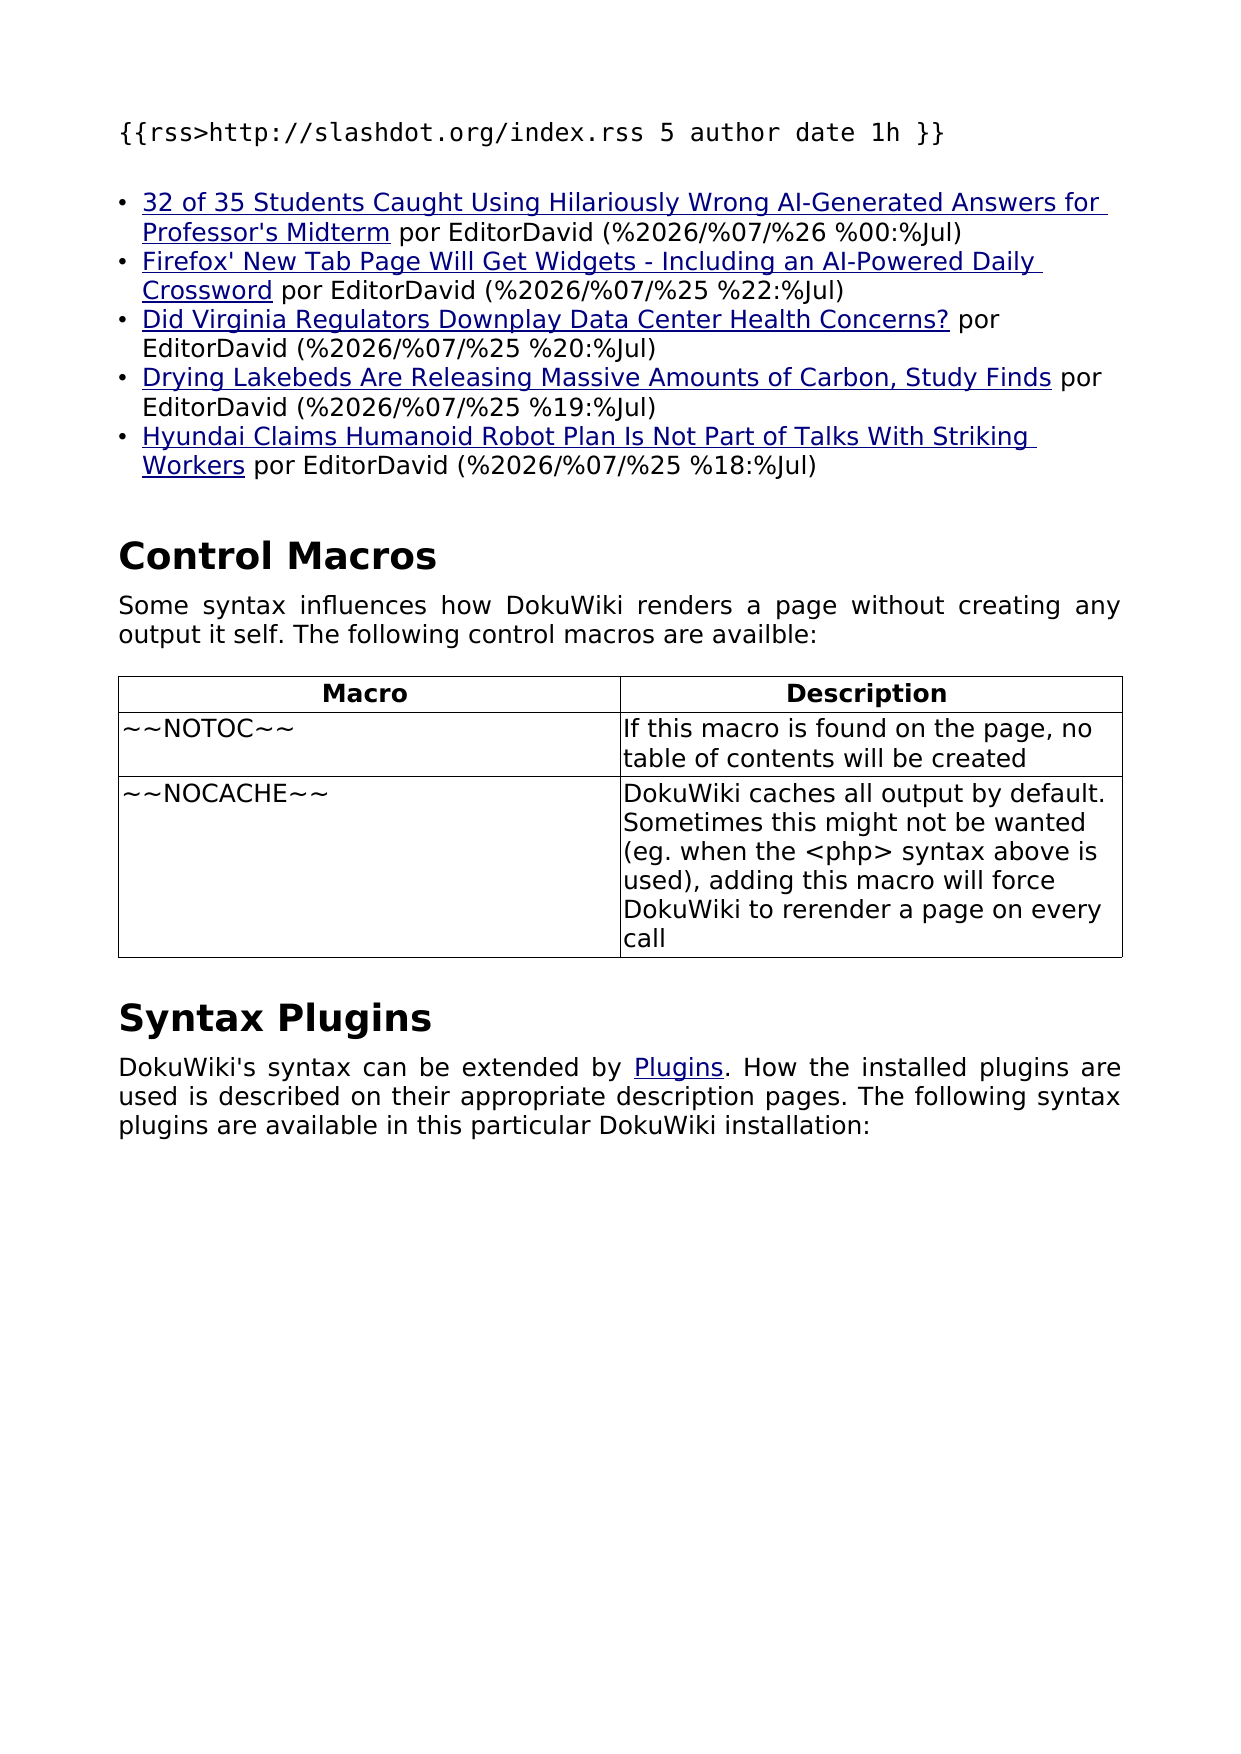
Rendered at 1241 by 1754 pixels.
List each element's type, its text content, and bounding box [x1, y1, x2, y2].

text Some syntax influences how DokuWiki renders a page without creating any output it self. The following control macros are availble: [118, 591, 1122, 649]
list Hyundai Claims Humanoid Robot Plan Is Not Part of Talks With Striking Workers por EditorDavid (%2026/%07/%25 %18:%Jul) [118, 422, 1122, 480]
subtitle Syntax Plugins [118, 997, 1122, 1040]
list 32 of 35 Students Caught Using Hilariously Wrong AI-Generated Answers for Professor's Midterm por EditorDavid (%2026/%07/%26 %00:%Jul) [118, 188, 1122, 247]
text DokuWiki's syntax can be extended by Plugins. How the installed plugins are used is described on their appropriate description pages. The following syntax plugins are available in this particular DokuWiki installation: [118, 1053, 1122, 1140]
list Drying Lakebeds Are Releasing Massive Amounts of Carbon, Study Finds por EditorDavid (%2026/%07/%25 %19:%Jul) [118, 363, 1122, 422]
list Firefox' New Tab Page Will Get Widgets - Including an AI-Powered Daily Crossword por EditorDavid (%2026/%07/%25 %22:%Jul) [118, 247, 1122, 305]
table_header Macro [119, 677, 620, 712]
list Did Virginia Regulators Downplay Data Center Health Concerns? por EditorDavid (%2026/%07/%25 %20:%Jul) [118, 305, 1122, 363]
table_cell ~~NOCACHE~~ [119, 777, 620, 957]
subtitle Control Macros [118, 535, 1122, 578]
text {{rss>http://slashdot.org/index.rss 5 author date 1h }} [118, 118, 1122, 147]
table_header Description [621, 677, 1122, 712]
table_cell ~~NOTOC~~ [119, 713, 620, 776]
table_cell DokuWiki caches all output by default. Sometimes this might not be wanted (eg. when the <php> syntax above is used), adding this macro will force DokuWiki to rerender a page on every call [621, 777, 1122, 957]
table_cell If this macro is found on the page, no table of contents will be created [621, 713, 1122, 776]
